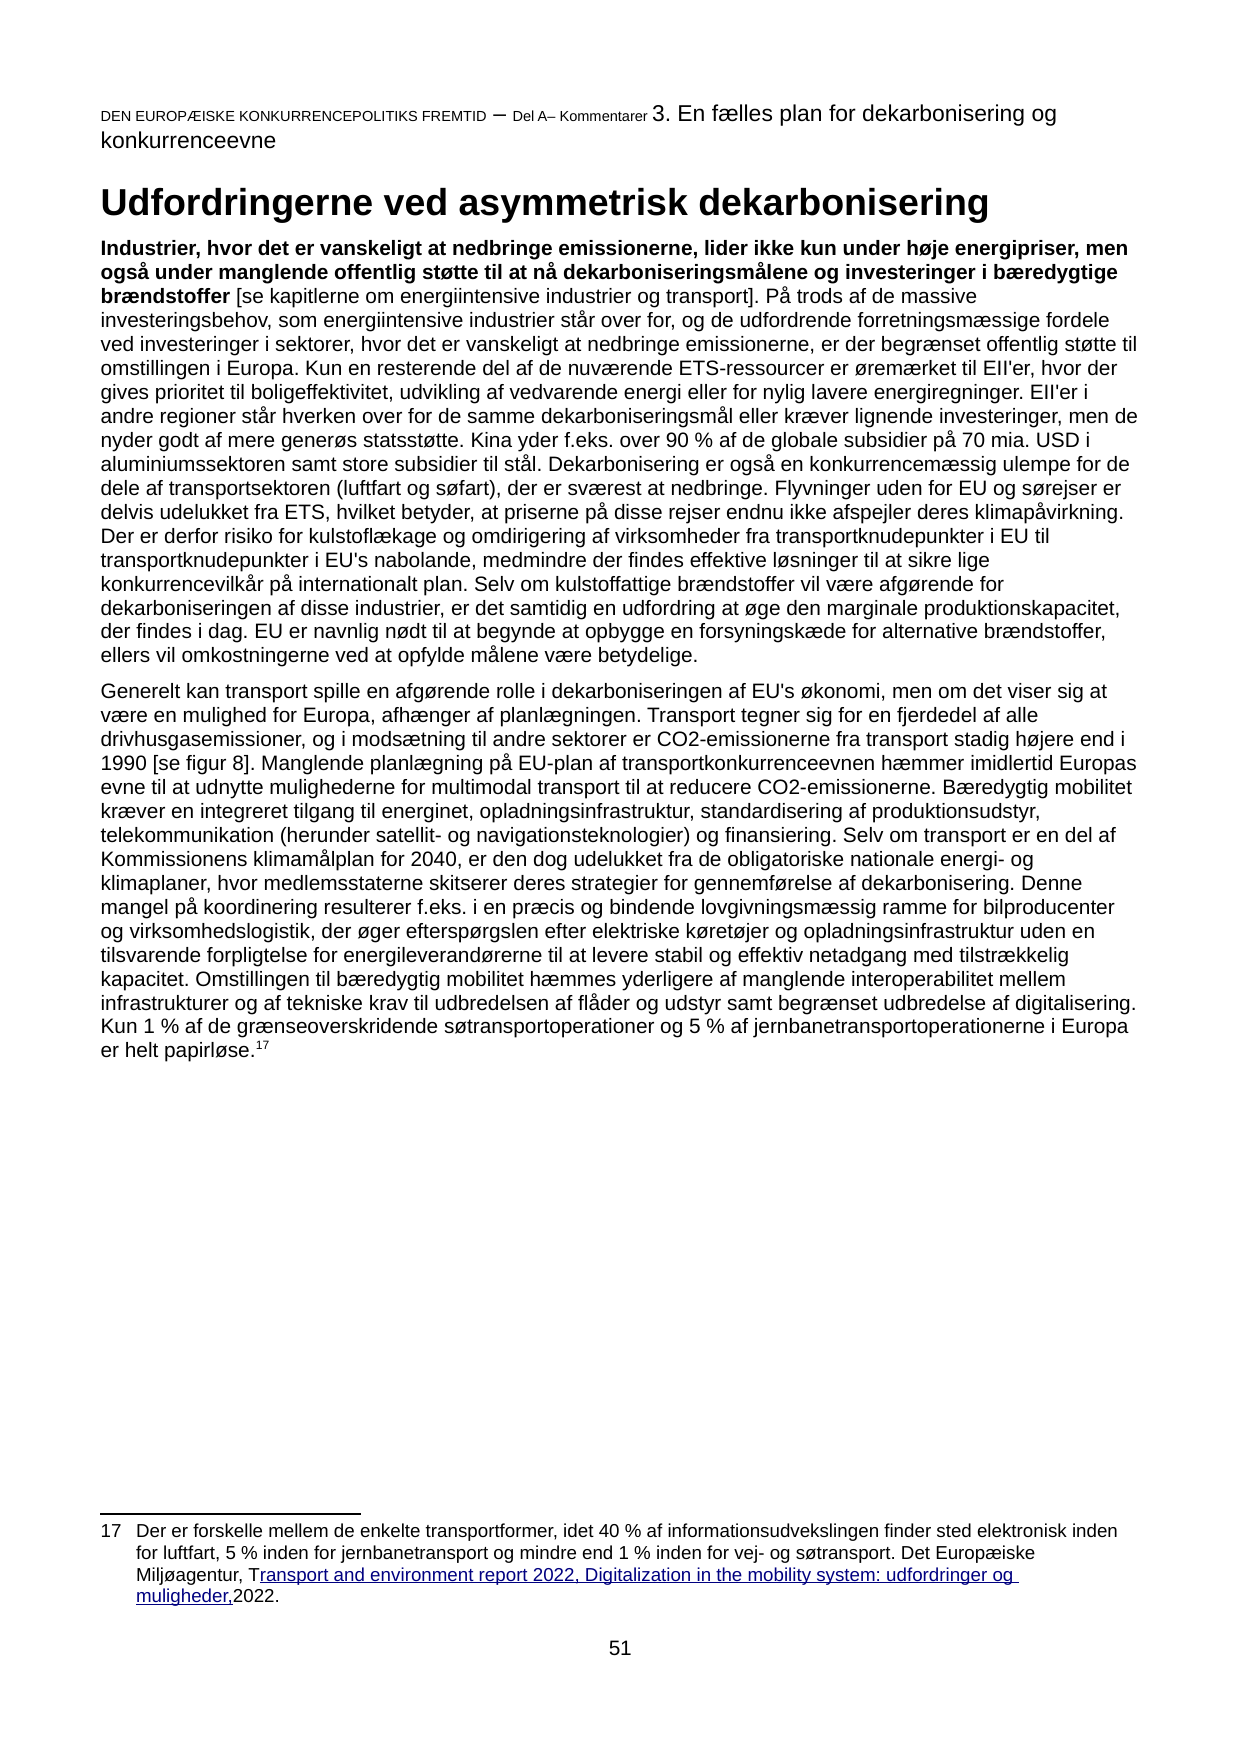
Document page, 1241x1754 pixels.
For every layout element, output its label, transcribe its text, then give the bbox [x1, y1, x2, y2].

text Generelt kan transport spille en afgørende rolle i dekarboniseringen af EU's økonomi, men om det viser sig at være en mulighed for Europa, afhænger af planlægningen. Transport tegner sig for en fjerdedel af alle drivhusgasemissioner, og i modsætning til andre sektorer er CO2-emissionerne fra transport stadig højere end i 1990 [se figur 8]. Manglende planlægning på EU-plan af transportkonkurrenceevnen hæmmer imidlertid Europas evne til at udnytte mulighederne for multimodal transport til at reducere CO2-emissionerne. Bæredygtig mobilitet kræver en integreret tilgang til energinet, opladningsinfrastruktur, standardisering af produktionsudstyr, telekommunikation (herunder satellit- og navigationsteknologier) og finansiering. Selv om transport er en del af Kommissionens klimamålplan for 2040, er den dog udelukket fra de obligatoriske nationale energi- og klimaplaner, hvor medlemsstaterne skitserer deres strategier for gennemførelse af dekarbonisering. Denne mangel på koordinering resulterer f.eks. i en præcis og bindende lovgivningsmæssig ramme for bilproducenter og virksomhedslogistik, der øger efterspørgslen efter elektriske køretøjer og opladningsinfrastruktur uden en tilsvarende forpligtelse for energileverandørerne til at levere stabil og effektiv netadgang med tilstrækkelig kapacitet. Omstillingen til bæredygtig mobilitet hæmmes yderligere af manglende interoperabilitet mellem infrastrukturer og af tekniske krav til udbredelsen af flåder og udstyr samt begrænset udbredelse af digitalisering. Kun 1 % af de grænseoverskridende søtransportoperationer og 5 % af jernbanetransportoperationerne i Europa er helt papirløse. [100, 679, 1140, 1062]
subtitle Udfordringerne ved asymmetrisk dekarbonisering [100, 180, 1140, 223]
text Der er forskelle mellem de enkelte transportformer, idet 40 % af informationsudvekslingen finder sted elektronisk inden for luftfart, 5 % inden for jernbanetransport og mindre end 1 % inden for vej- og søtransport. Det Europæiske Miljøagentur, Transport and environment report 2022, Digitalization in the mobility system: udfordringer og muligheder,2022. [100, 1520, 1140, 1606]
text Industrier, hvor det er vanskeligt at nedbringe emissionerne, lider ikke kun under høje energipriser, men også under manglende offentlig støtte til at nå dekarboniseringsmålene og investeringer i bæredygtige brændstoffer [se kapitlerne om energiintensive industrier og transport]. På trods af de massive investeringsbehov, som energiintensive industrier står over for, og de udfordrende forretningsmæssige fordele ved investeringer i sektorer, hvor det er vanskeligt at nedbringe emissionerne, er der begrænset offentlig støtte til omstillingen i Europa. Kun en resterende del af de nuværende ETS-ressourcer er øremærket til EII'er, hvor der gives prioritet til boligeffektivitet, udvikling af vedvarende energi eller for nylig lavere energiregninger. EII'er i andre regioner står hverken over for de samme dekarboniseringsmål eller kræver lignende investeringer, men de nyder godt af mere generøs statsstøtte. Kina yder f.eks. over 90 % af de globale subsidier på 70 mia. USD i aluminiumssektoren samt store subsidier til stål. Dekarbonisering er også en konkurrencemæssig ulempe for de dele af transportsektoren (luftfart og søfart), der er sværest at nedbringe. Flyvninger uden for EU og sørejser er delvis udelukket fra ETS, hvilket betyder, at priserne på disse rejser endnu ikke afspejler deres klimapåvirkning. Der er derfor risiko for kulstoflækage og omdirigering af virksomheder fra transportknudepunkter i EU til transportknudepunkter i EU's nabolande, medmindre der findes effektive løsninger til at sikre lige konkurrencevilkår på internationalt plan. Selv om kulstoffattige brændstoffer vil være afgørende for dekarboniseringen af disse industrier, er det samtidig en udfordring at øge den marginale produktionskapacitet, der findes i dag. EU er navnlig nødt til at begynde at opbygge en forsyningskæde for alternative brændstoffer, ellers vil omkostningerne ved at opfylde målene være betydelige. [100, 236, 1140, 667]
